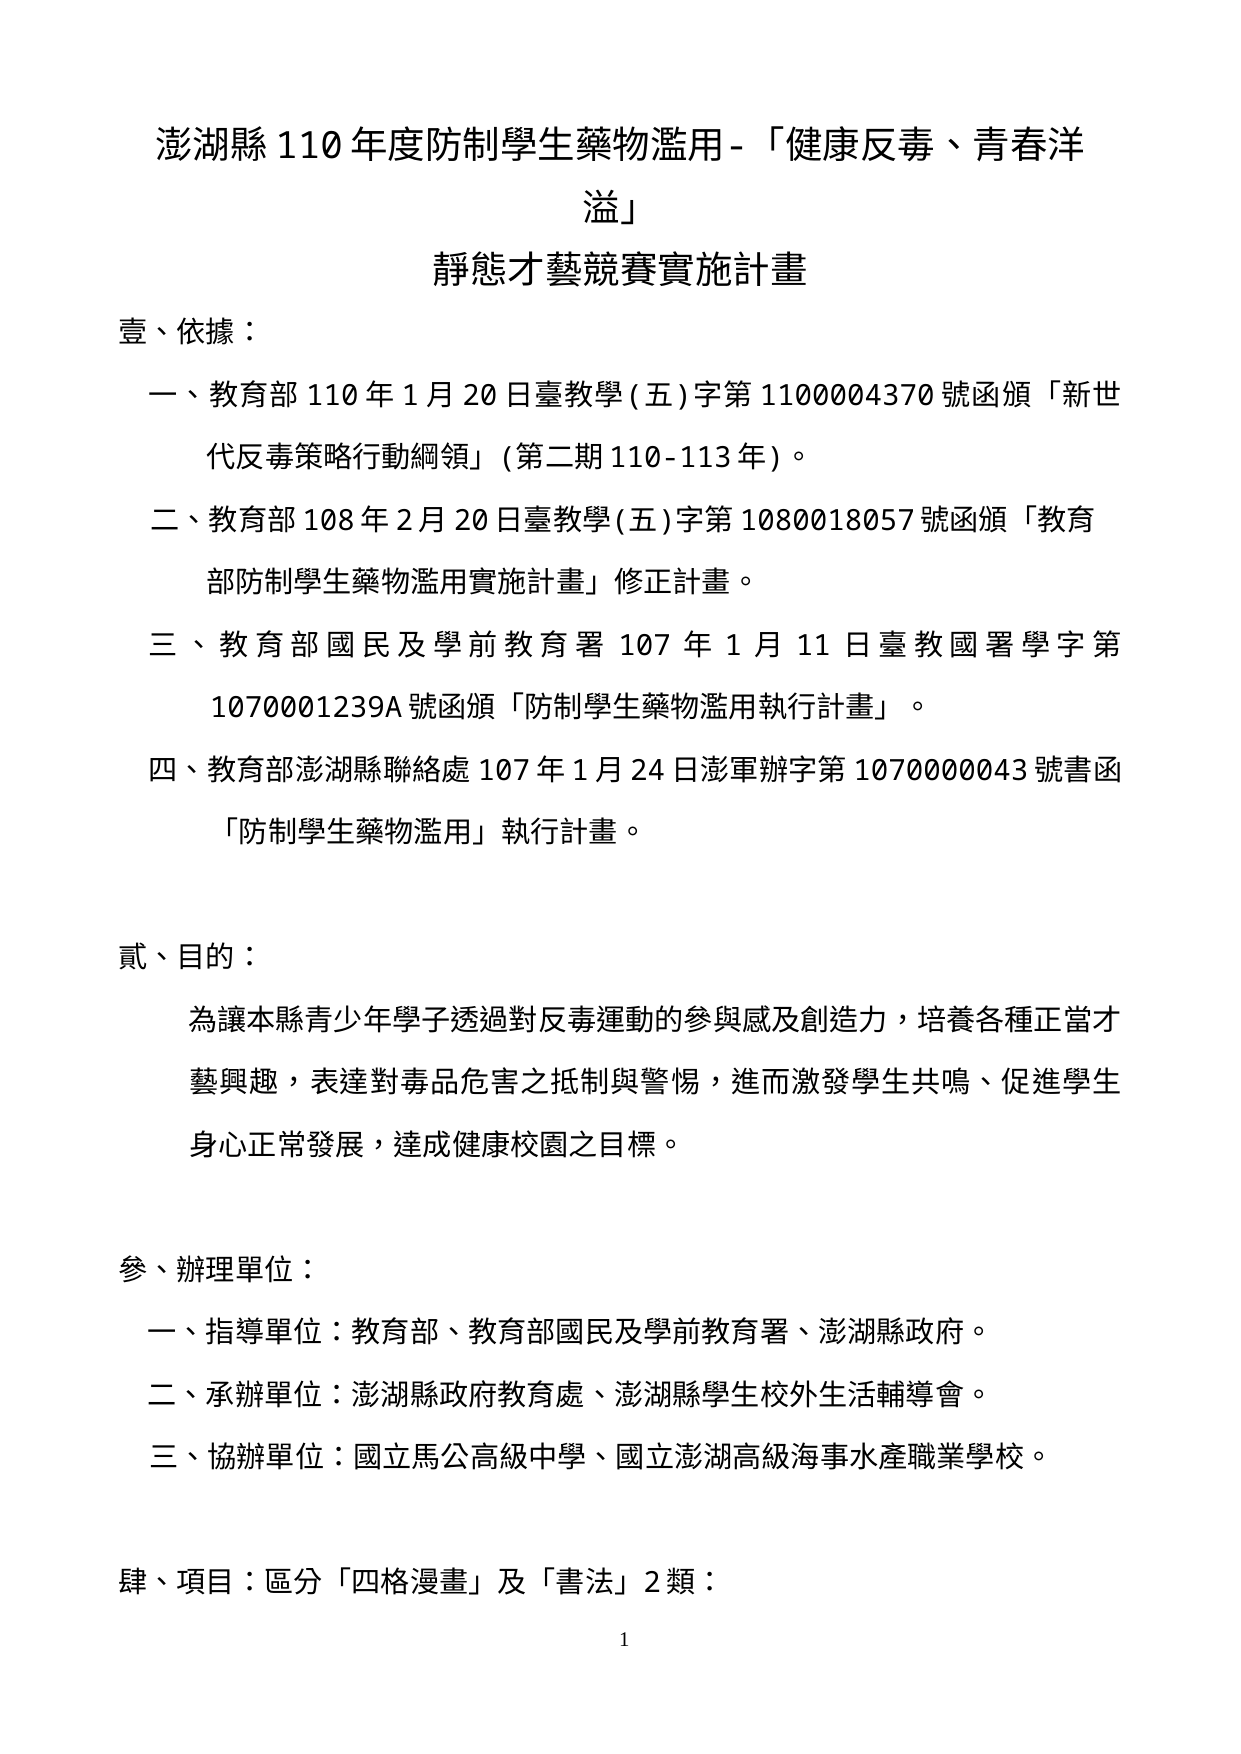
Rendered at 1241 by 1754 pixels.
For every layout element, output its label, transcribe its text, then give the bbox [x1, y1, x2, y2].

text 壹、依據： [118, 288, 1122, 351]
text 貳、目的： [118, 913, 1122, 976]
text 三、協辦單位：國立馬公高級中學、國立澎湖高級海事水產職業學校。 [149, 1413, 1122, 1476]
text 為讓本縣青少年學子透過對反毒運動的參與感及創造力，培養各種正當才藝興趣，表達對毒品危害之抵制與警惕，進而激發學生共鳴、促進學生身心正常發展，達成健康校園之目標。 [188, 976, 1122, 1163]
text 一、教育部110年1月20日臺教學(五)字第1100004370號函頒「新世代反毒策略行動綱領」(第二期110-113年)。 [148, 351, 1122, 476]
text 三、教育部國民及學前教育署107年1月11日臺教國署學字第1070001239A號函頒「防制學生藥物濫用執行計畫」。 [148, 601, 1122, 726]
text 參、辦理單位： [118, 1226, 1122, 1288]
text 澎湖縣110年度防制學生藥物濫用-「健康反毒、青春洋溢」 [118, 101, 1122, 226]
text 二、承辦單位：澎湖縣政府教育處、澎湖縣學生校外生活輔導會。 [118, 1351, 1122, 1413]
text 一、指導單位：教育部、教育部國民及學前教育署、澎湖縣政府。 [118, 1288, 1122, 1351]
text 四、教育部澎湖縣聯絡處107年1月24日澎軍辦字第1070000043號書函「防制學生藥物濫用」執行計畫。 [148, 726, 1122, 851]
text 肆、項目：區分「四格漫畫」及「書法」2類： [118, 1538, 1122, 1601]
text 二、教育部108年2月20日臺教學(五)字第1080018057號函頒「教育部防制學生藥物濫用實施計畫」修正計畫。 [150, 476, 1122, 601]
text 靜態才藝競賽實施計畫 [118, 226, 1122, 288]
